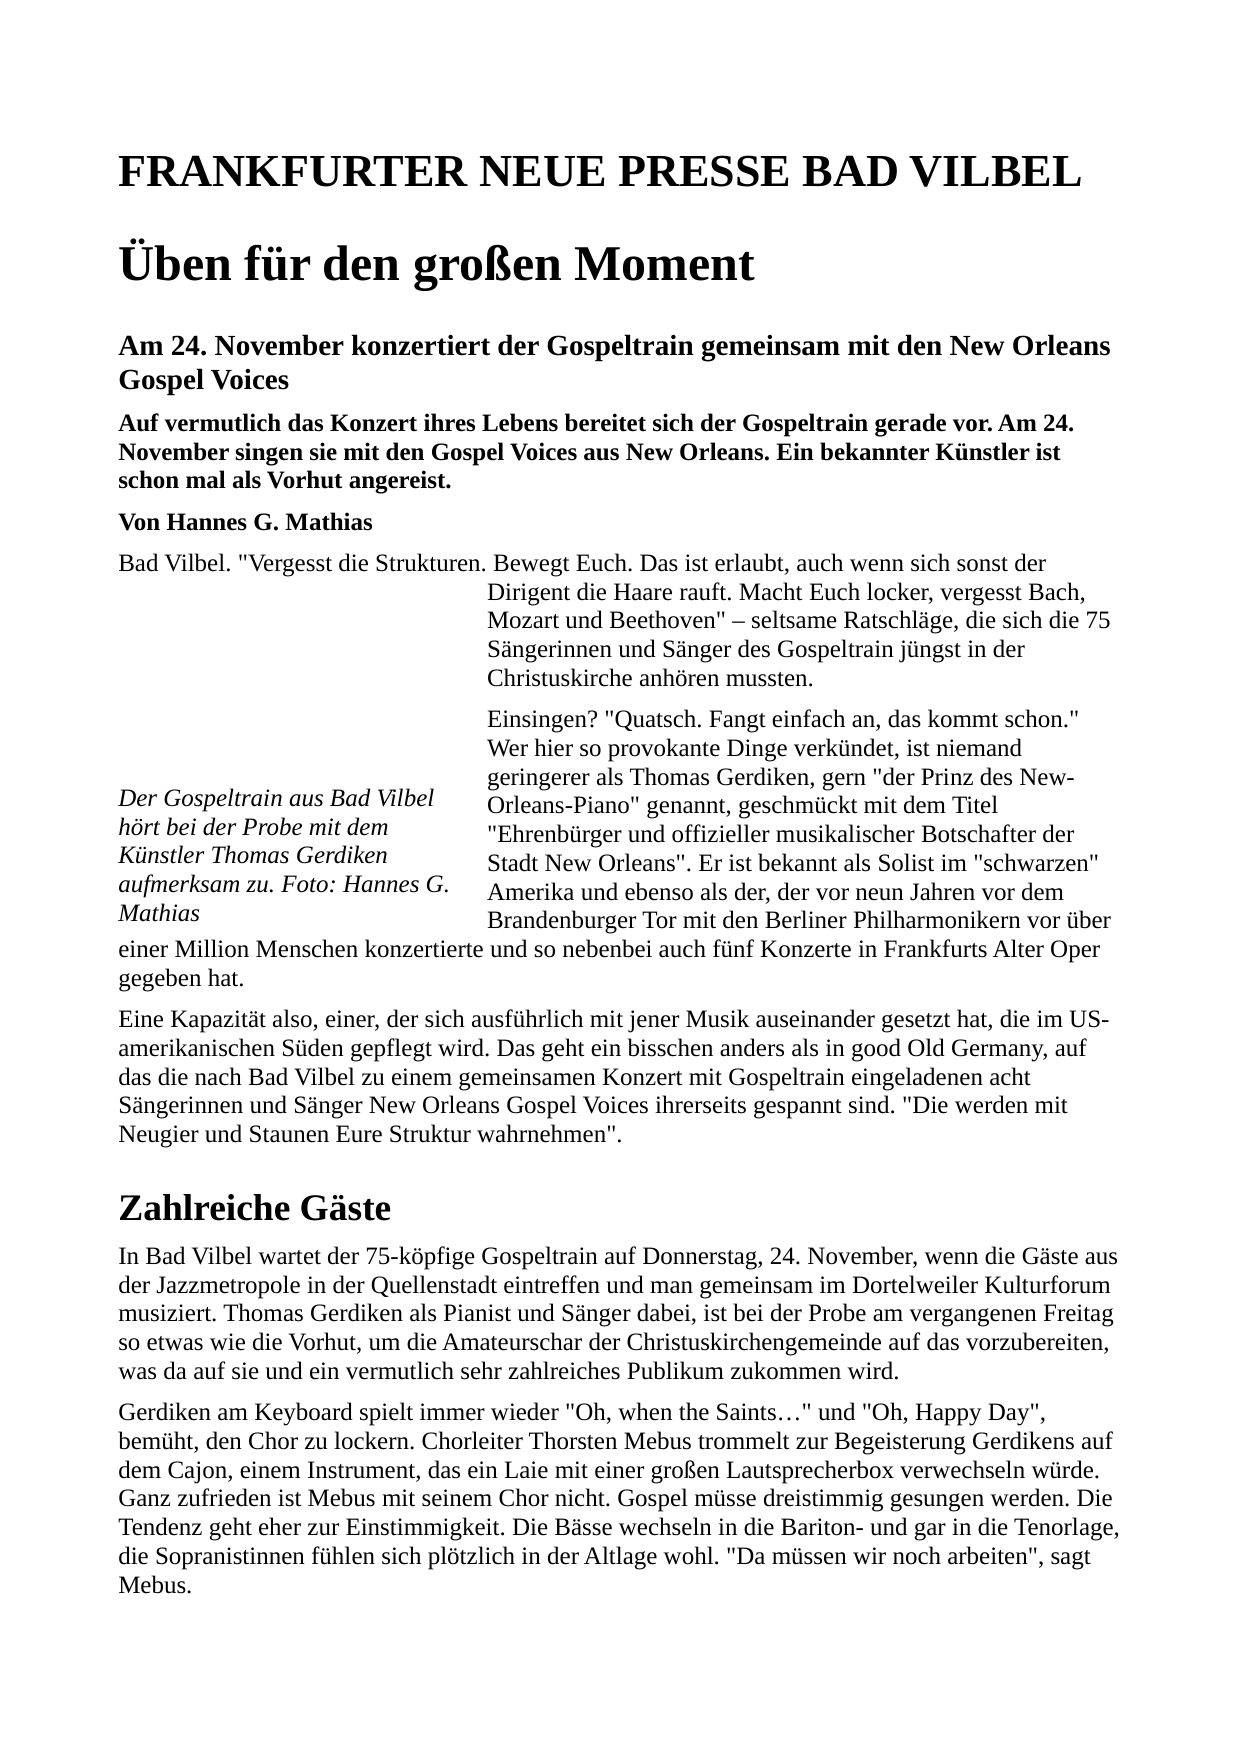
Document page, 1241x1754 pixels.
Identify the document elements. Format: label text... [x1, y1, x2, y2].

text Auf vermutlich das Konzert ihres Lebens bereitet sich der Gospeltrain gerade vor. Am 24. November singen sie mit den Gospel Voices aus New Orleans. Ein bekannter Künstler ist schon mal als Vorhut angereist. [118, 408, 1122, 494]
text In Bad Vilbel wartet der 75-köpfige Gospeltrain auf Donnerstag, 24. November, wenn die Gäste aus der Jazzmetropole in der Quellenstadt eintreffen und man gemeinsam im Dortelweiler Kulturforum musiziert. Thomas Gerdiken als Pianist und Sänger dabei, ist bei der Probe am vergangenen Freitag so etwas wie die Vorhut, um die Amateurschar der Christuskirchengemeinde auf das vorzubereiten, was da auf sie und ein vermutlich sehr zahlreiches Publikum zukommen wird. [118, 1241, 1122, 1385]
text Gerdiken am Keyboard spielt immer wieder "Oh, when the Saints…" und "Oh, Happy Day", bemüht, den Chor zu lockern. Chorleiter Thorsten Mebus trommelt zur Begeisterung Gerdikens auf dem Cajon, einem Instrument, das ein Laie mit einer großen Lautsprecherbox verwechseln würde. Ganz zufrieden ist Mebus mit seinem Chor nicht. Gospel müsse dreistimmig gesungen werden. Die Tendenz geht eher zur Einstimmigkeit. Die Bässe wechseln in die Bariton- und gar in die Tenorlage, die Sopranistinnen fühlen sich plötzlich in der Altlage wohl. "Da müssen wir noch arbeiten", sagt Mebus. [118, 1397, 1122, 1598]
text Eine Kapazität also, einer, der sich ausführlich mit jener Musik auseinander gesetzt hat, die im US-amerikanischen Süden gepflegt wird. Das geht ein bisschen anders als in good Old Germany, auf das die nach Bad Vilbel zu einem gemeinsamen Konzert mit Gospeltrain eingeladenen acht Sängerinnen und Sänger New Orleans Gospel Voices ihrerseits gespannt sind. "Die werden mit Neugier und Staunen Eure Struktur wahrnehmen". [118, 1004, 1122, 1148]
text Bad Vilbel. "Vergesst die Strukturen. Bewegt Euch. Das ist erlaubt, auch wenn sich sonst der Dirigent die Haare rauft. Macht Euch locker, vergesst Bach, Mozart und Beethoven" – seltsame Ratschläge, die sich die 75 Sängerinnen und Sänger des Gospeltrain jüngst in der Christuskirche anhören mussten. [118, 548, 1122, 692]
text Einsingen? "Quatsch. Fangt einfach an, das kommt schon." Wer hier so provokante Dinge verkündet, ist niemand geringerer als Thomas Gerdiken, gern "der Prinz des New-Orleans-Piano" genannt, geschmückt mit dem Titel "Ehrenbürger und offizieller musikalischer Botschafter der Stadt New Orleans". Er ist bekannt als Solist im "schwarzen" Amerika und ebenso als der, der vor neun Jahren vor dem Brandenburger Tor mit den Berliner Philharmonikern vor über einer Million Menschen konzertierte und so nebenbei auch fünf Konzerte in Frankfurts Alter Oper gegeben hat. [118, 704, 1122, 992]
subtitle Am 24. November konzertiert der Gospeltrain gemeinsam mit den New Orleans Gospel Voices [118, 328, 1122, 395]
subtitle Üben für den großen Moment [118, 233, 1122, 291]
subtitle Zahlreiche Gäste [118, 1185, 1122, 1228]
subtitle FRANKFURTER NEUE PRESSE BAD VILBEL [118, 143, 1122, 196]
text Der Gospeltrain aus Bad Vilbel hört bei der Probe mit dem Künstler Thomas Gerdiken aufmerksam zu. Foto: Hannes G. Mathias [118, 577, 471, 927]
text Von Hannes G. Mathias [118, 507, 1122, 535]
